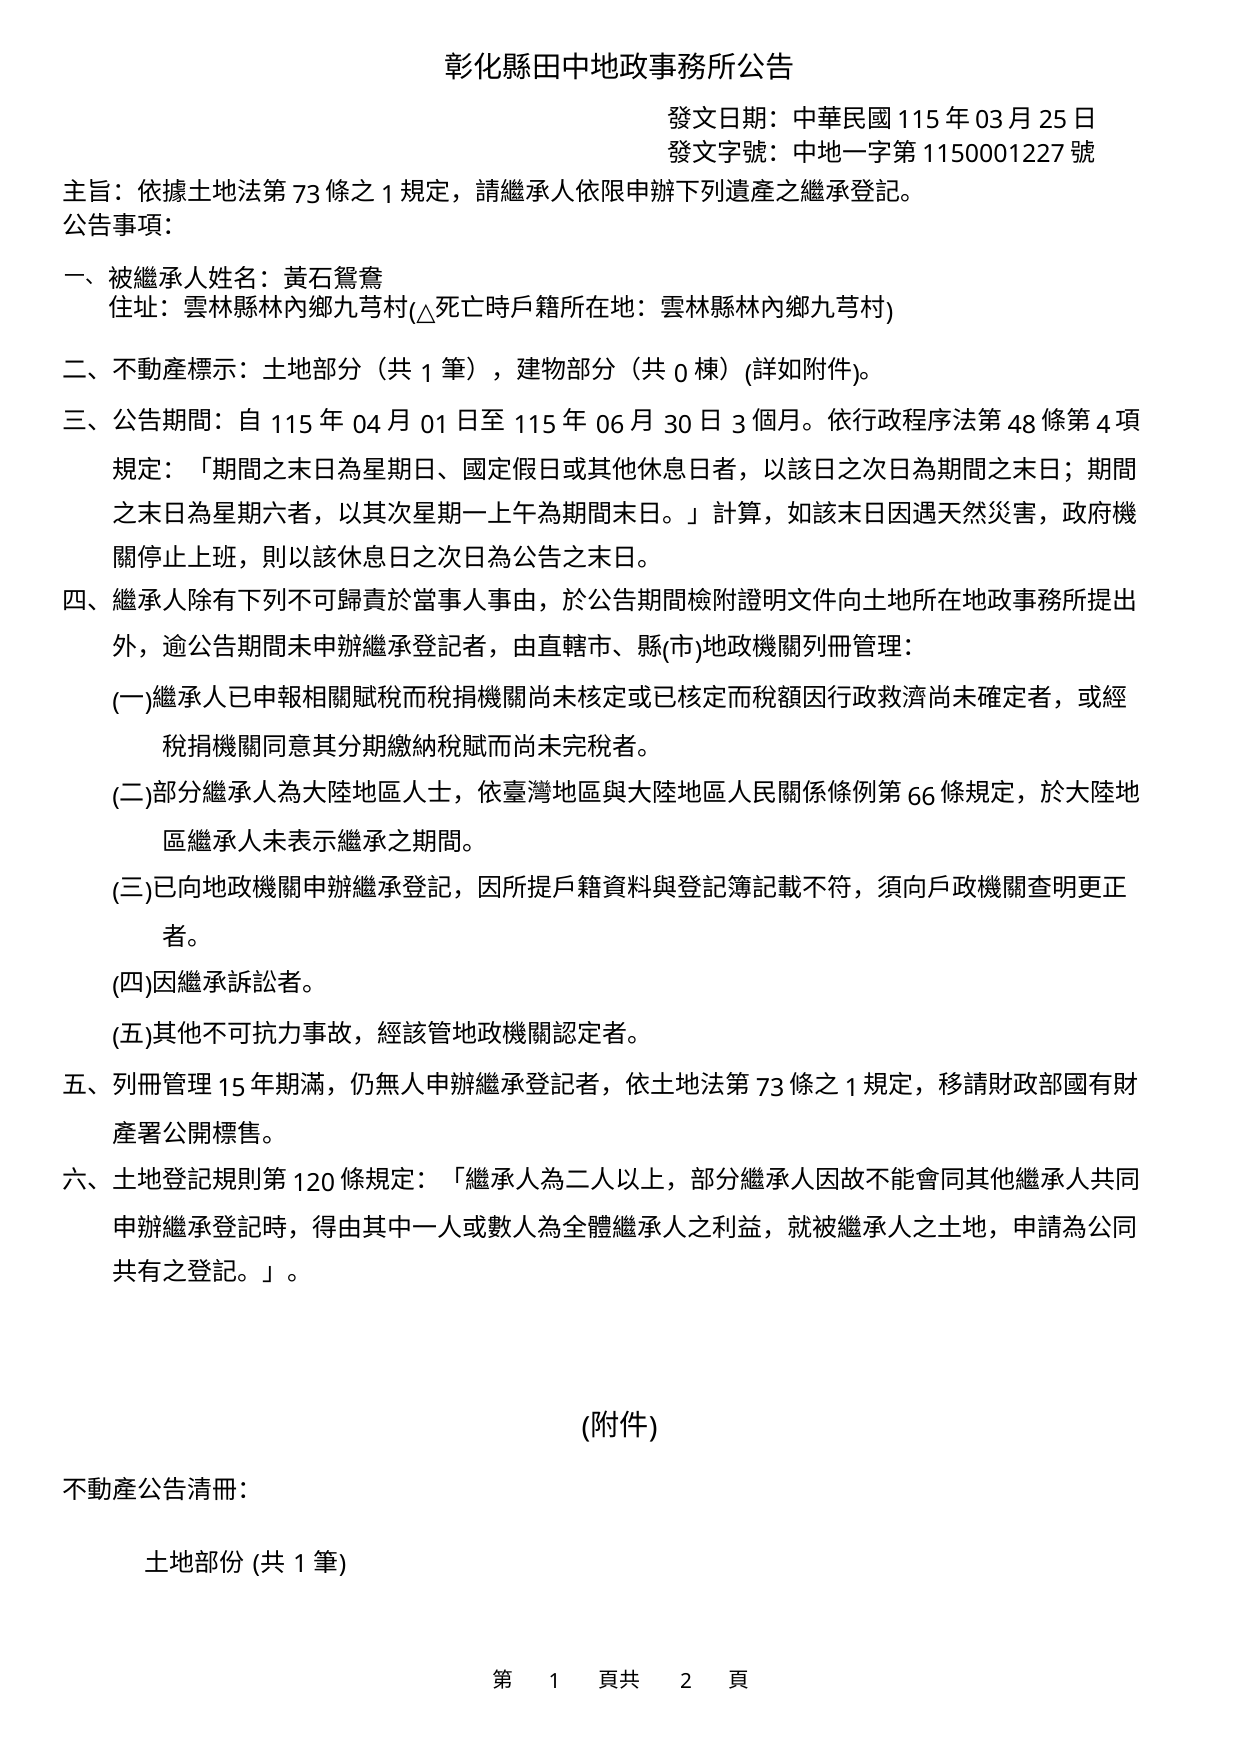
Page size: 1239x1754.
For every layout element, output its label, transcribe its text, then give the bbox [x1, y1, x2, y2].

table_cell [0, 315, 62, 356]
table_cell [0, 1395, 62, 1456]
table_cell [1177, 315, 1239, 356]
table_cell 第 [483, 1660, 523, 1701]
table_header [585, 0, 653, 41]
table_cell [1177, 1355, 1239, 1395]
table_cell [523, 1600, 585, 1660]
table_cell 被繼承人姓名：黃石鴛鴦 住址：雲林縣林內鄉九芎村(△死亡時戶籍所在地：雲林縣林內鄉九芎村) [109, 264, 1177, 356]
table_cell [1177, 356, 1239, 1354]
table_cell 主旨：依據土地法第73條之1規定，請繼承人依限申辦下列遺產之繼承登記。 公告事項： [62, 177, 1177, 264]
table_cell 二、不動產標示：土地部分（共 1 筆），建物部分（共 0 棟）(詳如附件)。 三、公告期間：自 115 年 04 月 01 日至 115 年 06 月 30 日 3 個月。依行政程序法第48條第4項 規定：「期間之末日為星期日、國定假日或其他休息日者，以該日之次日為期間之末日；期間 之末日為星期六者，以其次星期一上午為期間末日。」計算，如該末日因遇天然災害，政府機 關停止上班，則以該休息日之次日為公告之末日。 四、繼承人除有下列不可歸責於當事人事由，於公告期間檢附證明文件向土地所在地政事務所提出 外，逾公告期間未申辦繼承登記者，由直轄市、縣(市)地政機關列冊管理： (一)繼承人已申報相關賦稅而稅捐機關尚未核定或已核定而稅額因行政救濟尚未確定者，或經 稅捐機關同意其分期繳納稅賦而尚未完稅者。 (二)部分繼承人為大陸地區人士，依臺灣地區與大陸地區人民關係條例第66條規定，於大陸地 區繼承人未表示繼承之期間。 (三)已向地政機關申辦繼承登記，因所提戶籍資料與登記簿記載不符，須向戶政機關查明更正 者。 (四)因繼承訴訟者。 (五)其他不可抗力事故，經該管地政機關認定者。 五、列冊管理15年期滿，仍無人申辦繼承登記者，依土地法第73條之1規定，移請財政部國有財 產署公開標售。 六、土地登記規則第120條規定：「繼承人為二人以上，部分繼承人因故不能會同其他繼承人共同 申辦繼承登記時，得由其中一人或數人為全體繼承人之利益，就被繼承人之土地，申請為公同 共有之登記。」。 [62, 356, 1177, 1354]
table_cell [585, 1355, 653, 1395]
table_cell [109, 95, 482, 177]
table_cell [1177, 264, 1239, 315]
table_header [109, 0, 482, 41]
table_cell (附件) [62, 1395, 1177, 1456]
table_cell [759, 1355, 1177, 1395]
table_cell [0, 264, 62, 315]
table_cell [62, 1660, 109, 1701]
table_cell [109, 1660, 482, 1701]
table_cell [62, 1355, 109, 1395]
table_cell 頁 [718, 1660, 759, 1701]
table_cell [759, 1600, 1177, 1660]
table_cell 不動產公告清冊： [62, 1456, 1177, 1528]
table_cell [62, 315, 109, 356]
table_cell [1177, 1600, 1239, 1660]
table_cell [483, 95, 523, 177]
table_cell [667, 1355, 718, 1395]
table_cell 2 [653, 1660, 718, 1701]
table_cell [1177, 1456, 1239, 1528]
table_header [667, 0, 718, 41]
table_cell [0, 1456, 62, 1528]
table_header [718, 0, 759, 41]
table_cell [109, 1355, 482, 1395]
table_cell [585, 95, 653, 177]
table_cell 1 [523, 1660, 585, 1701]
table_cell [667, 1600, 718, 1660]
table_cell [1177, 95, 1239, 177]
table_cell [0, 1660, 62, 1701]
table_cell [483, 1355, 523, 1395]
table_cell [0, 1355, 62, 1395]
table_cell [1177, 41, 1239, 94]
table_cell [1177, 177, 1239, 264]
table_cell [0, 1529, 62, 1600]
table_cell 土地部份 (共 1 筆) [62, 1529, 1177, 1600]
table_header [759, 0, 1177, 41]
table_cell [718, 1355, 759, 1395]
table_cell 頁共 [585, 1660, 653, 1701]
table_cell [718, 1600, 759, 1660]
table_cell [62, 95, 109, 177]
table_header [523, 0, 585, 41]
table_cell [653, 95, 667, 177]
table_header [1177, 0, 1239, 41]
table_cell [0, 1600, 62, 1660]
table_cell [1177, 1395, 1239, 1456]
table_cell 一、 [62, 264, 109, 315]
table_cell [483, 1600, 523, 1660]
table_cell [109, 1600, 482, 1660]
table_header [653, 0, 667, 41]
table_cell [0, 95, 62, 177]
table_cell [585, 1600, 653, 1660]
table_cell [0, 41, 62, 94]
table_cell [653, 1355, 667, 1395]
table_cell [653, 1600, 667, 1660]
table_cell [0, 356, 62, 1354]
table_header [62, 0, 109, 41]
table_cell [1177, 1660, 1239, 1701]
table_cell 發文日期：中華民國115年03月25日 發文字號：中地一字第1150001227號 [667, 95, 1177, 177]
table_cell [759, 1660, 1177, 1701]
table_header [0, 0, 62, 41]
table_cell [62, 1600, 109, 1660]
table_header [483, 0, 523, 41]
table_cell [0, 177, 62, 264]
table_cell [523, 1355, 585, 1395]
table_cell 彰化縣田中地政事務所公告 [62, 41, 1177, 94]
table_cell [1177, 1529, 1239, 1600]
table_cell [523, 95, 585, 177]
